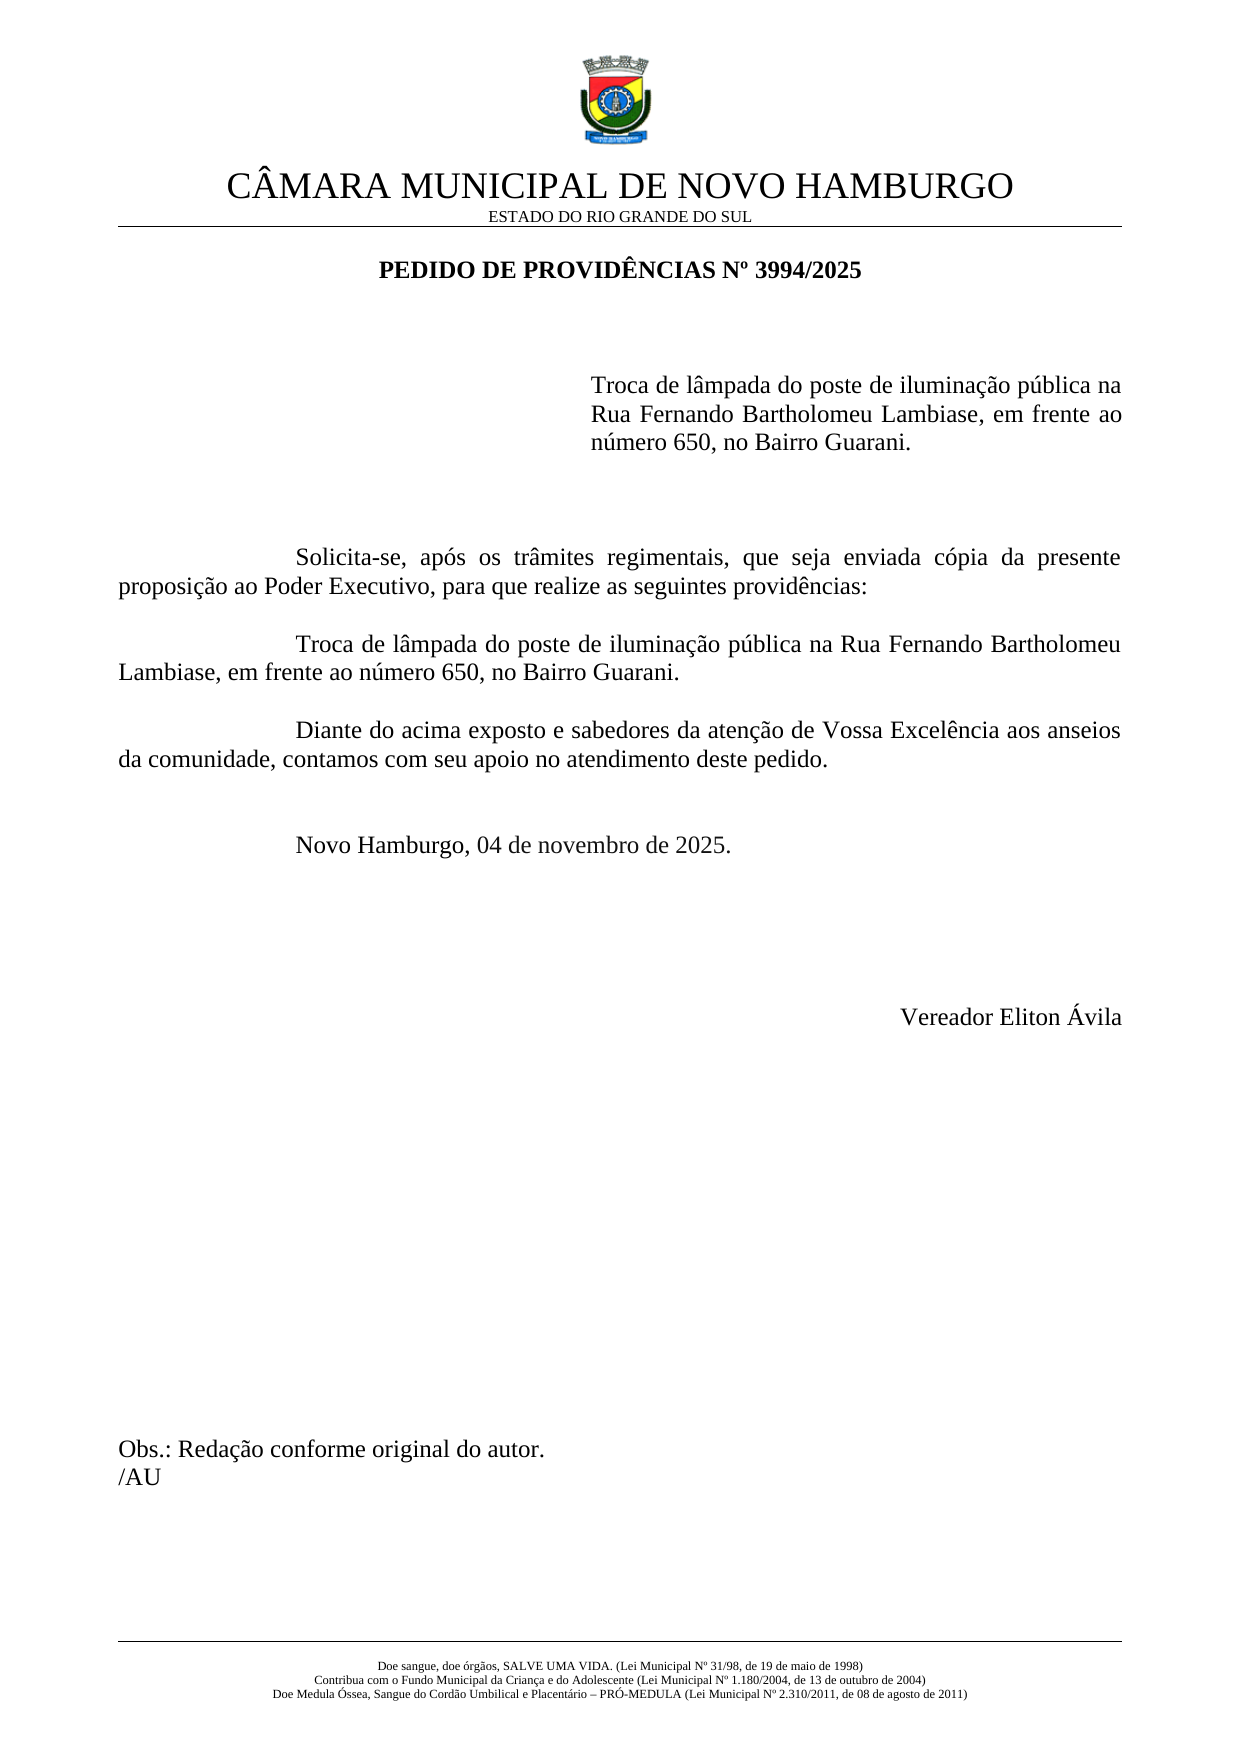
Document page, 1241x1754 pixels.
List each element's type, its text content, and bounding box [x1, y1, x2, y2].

picture [574, 48, 655, 149]
text Troca de lâmpada do poste de iluminação pública na Rua Fernando Bartholomeu Lambiase, em frente ao número 650, no Bairro Guarani. [118, 629, 1122, 686]
text Troca de lâmpada do poste de iluminação pública na Rua Fernando Bartholomeu Lambiase, em frente ao número 650, no Bairro Guarani. [591, 370, 1122, 456]
text Vereador Eliton Ávila [118, 1002, 1122, 1031]
text Diante do acima exposto e sabedores da atenção de Vossa Excelência aos anseios da comunidade, contamos com seu apoio no atendimento deste pedido. [118, 715, 1122, 772]
text Solicita-se, após os trâmites regimentais, que seja enviada cópia da presente proposição ao Poder Executivo, para que realize as seguintes providências: [118, 542, 1122, 600]
text /AU [118, 1462, 1122, 1491]
text Novo Hamburgo, 04 de novembro de 2025. [118, 830, 1122, 859]
text PEDIDO DE PROVIDÊNCIAS Nº 3994/2025 [118, 255, 1122, 284]
text Obs.: Redação conforme original do autor. [118, 1434, 1122, 1462]
